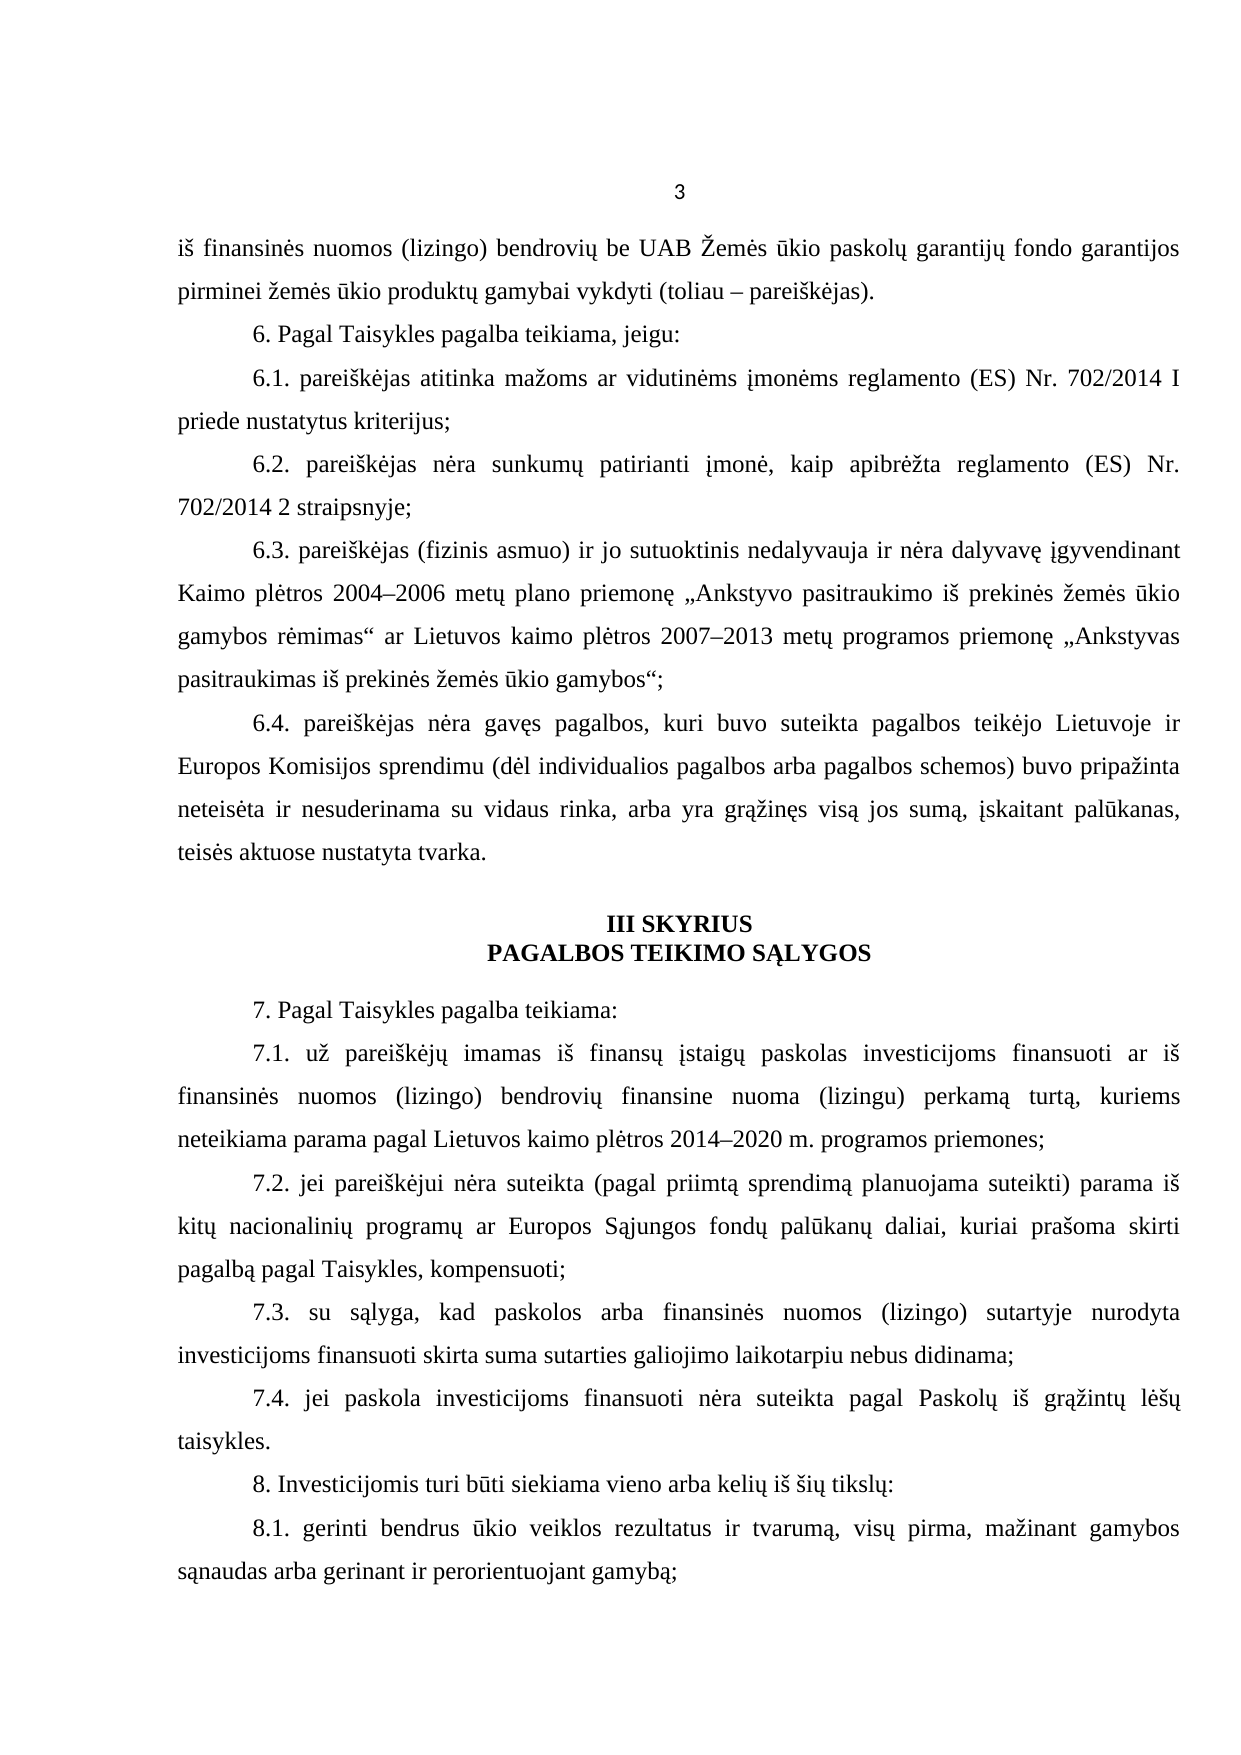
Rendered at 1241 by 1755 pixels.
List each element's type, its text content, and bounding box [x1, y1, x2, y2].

text 6.4. pareiškėjas nėra gavęs pagalbos, kuri buvo suteikta pagalbos teikėjo Lietuvoje ir Europos Komisijos sprendimu (dėl individualios pagalbos arba pagalbos schemos) buvo pripažinta neteisėta ir nesuderinama su vidaus rinka, arba yra grąžinęs visą jos sumą, įskaitant palūkanas, teisės aktuose nustatyta tvarka. [177, 708, 1181, 866]
text 7.4. jei paskola investicijoms finansuoti nėra suteikta pagal Paskolų iš grąžintų lėšų taisykles. [177, 1383, 1181, 1455]
text 6.1. pareiškėjas atitinka mažoms ar vidutinėms įmonėms reglamento (ES) Nr. 702/2014 I priede nustatytus kriterijus; [177, 363, 1181, 434]
text PAGALBOS TEIKIMO SĄLYGOS [177, 938, 1181, 966]
text 7.1. už pareiškėjų imamas iš finansų įstaigų paskolas investicijoms finansuoti ar iš finansinės nuomos (lizingo) bendrovių finansine nuoma (lizingu) perkamą turtą, kuriems neteikiama parama pagal Lietuvos kaimo plėtros 2014–2020 m. programos priemones; [177, 1038, 1181, 1153]
text 7.3. su sąlyga, kad paskolos arba finansinės nuomos (lizingo) sutartyje nurodyta investicijoms finansuoti skirta suma sutarties galiojimo laikotarpiu nebus didinama; [177, 1297, 1181, 1369]
text 6.3. pareiškėjas (fizinis asmuo) ir jo sutuoktinis nedalyvauja ir nėra dalyvavę įgyvendinant Kaimo plėtros 2004–2006 metų plano priemonę „Ankstyvo pasitraukimo iš prekinės žemės ūkio gamybos rėmimas“ ar Lietuvos kaimo plėtros 2007–2013 metų programos priemonę „Ankstyvas pasitraukimas iš prekinės žemės ūkio gamybos“; [177, 535, 1181, 693]
text 7.2. jei pareiškėjui nėra suteikta (pagal priimtą sprendimą planuojama suteikti) parama iš kitų nacionalinių programų ar Europos Sąjungos fondų palūkanų daliai, kuriai prašoma skirti pagalbą pagal Taisykles, kompensuoti; [177, 1168, 1181, 1283]
text 6. Pagal Taisykles pagalba teikiama, jeigu: [177, 319, 1181, 348]
text III SKYRIUS [177, 909, 1181, 938]
text 8. Investicijomis turi būti siekiama vieno arba kelių iš šių tikslų: [177, 1469, 1181, 1498]
text 6.2. pareiškėjas nėra sunkumų patirianti įmonė, kaip apibrėžta reglamento (ES) Nr. 702/2014 2 straipsnyje; [177, 449, 1181, 521]
text 8.1. gerinti bendrus ūkio veiklos rezultatus ir tvarumą, visų pirma, mažinant gamybos sąnaudas arba gerinant ir perorientuojant gamybą; [177, 1513, 1181, 1584]
text 7. Pagal Taisykles pagalba teikiama: [177, 995, 1181, 1024]
text iš finansinės nuomos (lizingo) bendrovių be UAB Žemės ūkio paskolų garantijų fondo garantijos pirminei žemės ūkio produktų gamybai vykdyti (toliau – pareiškėjas). [177, 233, 1181, 305]
